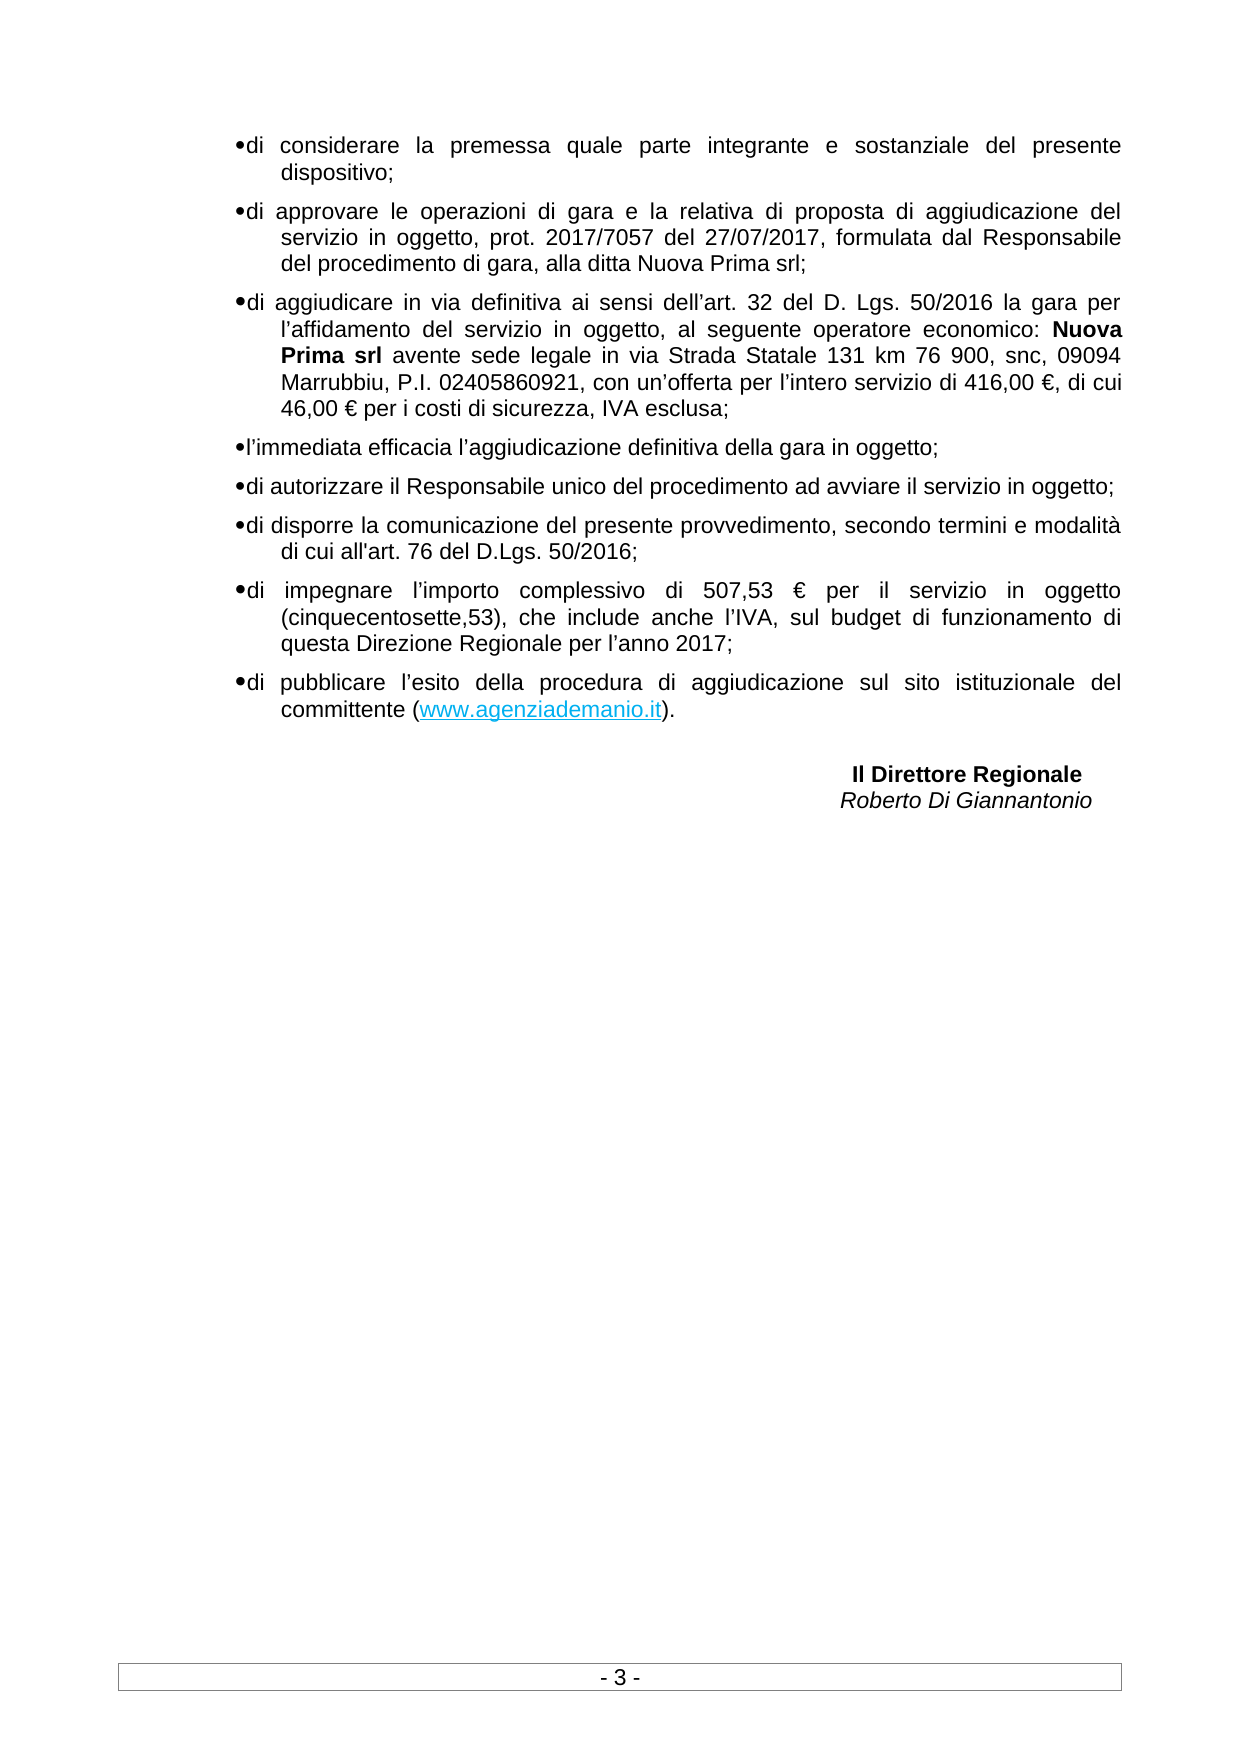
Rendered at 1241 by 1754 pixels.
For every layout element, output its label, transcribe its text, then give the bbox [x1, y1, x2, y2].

list di aggiudicare in via definitiva ai sensi dell’art. 32 del D. Lgs. 50/2016 la gara per l’affidamento del servizio in oggetto, al seguente operatore economico: Nuova Prima srl avente sede legale in via Strada Statale 131 km 76 900, snc, 09094 Marrubbiu, P.I. 02405860921, con un’offerta per l’intero servizio di 416,00 €, di cui 46,00 € per i costi di sicurezza, IVA esclusa; [118, 289, 1122, 422]
list di pubblicare l’esito della procedura di aggiudicazione sul sito istituzionale del committente (www.agenziademanio.it). [118, 669, 1122, 722]
text Roberto Di Giannantonio [118, 787, 1122, 814]
text Il Direttore Regionale [118, 761, 1122, 787]
list di impegnare l’importo complessivo di 507,53 € per il servizio in oggetto (cinquecentosette,53), che include anche l’IVA, sul budget di funzionamento di questa Direzione Regionale per l’anno 2017; [118, 577, 1122, 657]
list di considerare la premessa quale parte integrante e sostanziale del presente dispositivo; [118, 132, 1122, 185]
list di disporre la comunicazione del presente provvedimento, secondo termini e modalità di cui all'art. 76 del D.Lgs. 50/2016; [118, 512, 1122, 564]
list di autorizzare il Responsabile unico del procedimento ad avviare il servizio in oggetto; [118, 473, 1122, 499]
list di approvare le operazioni di gara e la relativa di proposta di aggiudicazione del servizio in oggetto, prot. 2017/7057 del 27/07/2017, formulata dal Responsabile del procedimento di gara, alla ditta Nuova Prima srl; [118, 198, 1122, 277]
list l’immediata efficacia l’aggiudicazione definitiva della gara in oggetto; [118, 434, 1122, 460]
